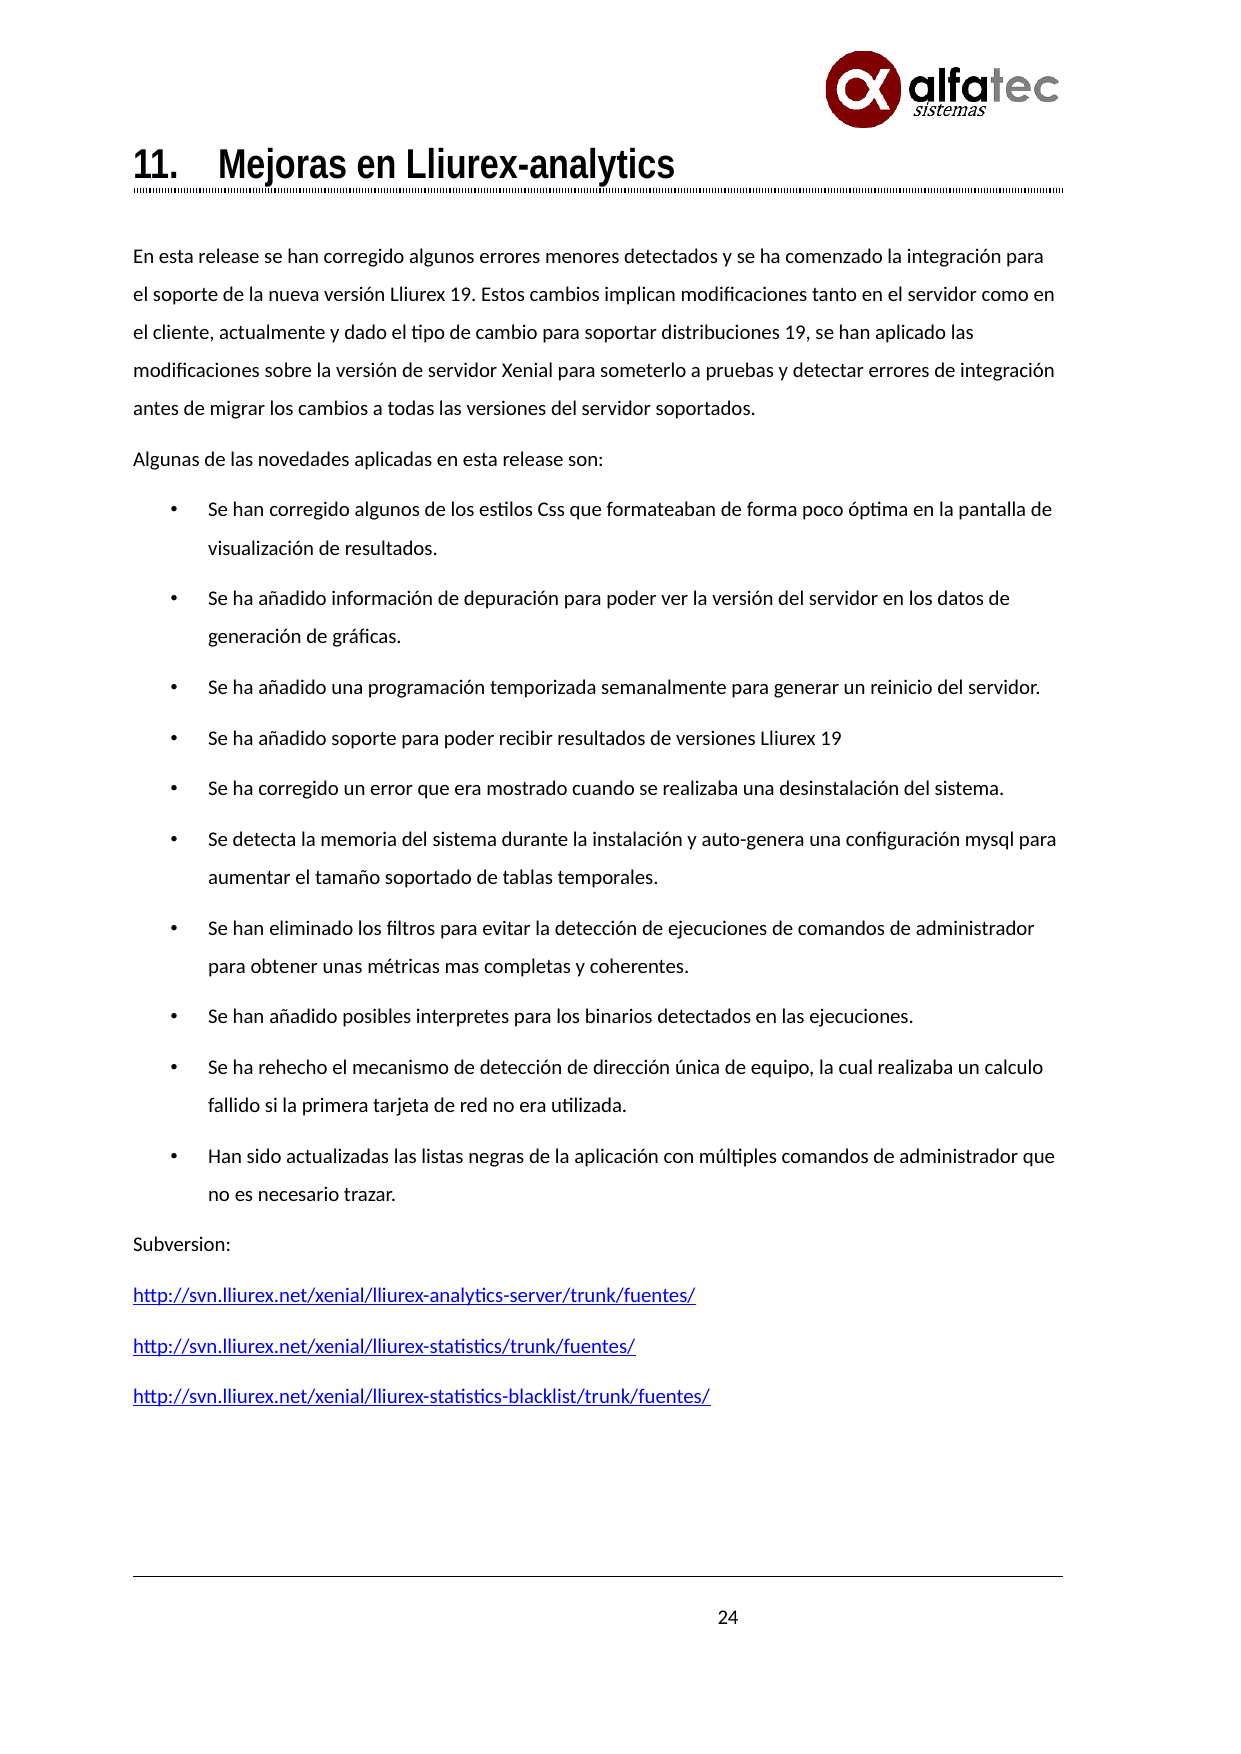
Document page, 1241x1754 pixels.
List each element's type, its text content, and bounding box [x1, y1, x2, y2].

picture [825, 51, 1061, 128]
list Se ha corregido un error que era mostrado cuando se realizaba una desinstalación del sistema. [170, 775, 1063, 801]
text En esta release se han corregido algunos errores menores detectados y se ha comenzado la integración para el soporte de la nueva versión Lliurex 19. Estos cambios implican modificaciones tanto en el servidor como en el cliente, actualmente y dado el tipo de cambio para soportar distribuciones 19, se han aplicado las modificaciones sobre la versión de servidor Xenial para someterlo a pruebas y detectar errores de integración antes de migrar los cambios a todas las versiones del servidor soportados. [133, 243, 1063, 421]
text Subversion: [133, 1232, 1063, 1257]
list Se han eliminado los filtros para evitar la detección de ejecuciones de comandos de administrador para obtener unas métricas mas completas y coherentes. [170, 915, 1063, 978]
list Se han añadido posibles interpretes para los binarios detectados en las ejecuciones. [170, 1003, 1063, 1029]
list Se ha añadido información de depuración para poder ver la versión del servidor en los datos de generación de gráficas. [170, 585, 1063, 649]
list Han sido actualizadas las listas negras de la aplicación con múltiples comandos de administrador que no es necesario trazar. [170, 1143, 1063, 1206]
list Se ha añadido soporte para poder recibir resultados de versiones Lliurex 19 [170, 725, 1063, 750]
text http://svn.lliurex.net/xenial/lliurex-analytics-server/trunk/fuentes/ [133, 1282, 1063, 1308]
list Se han corregido algunos de los estilos Css que formateaban de forma poco óptima en la pantalla de visualización de resultados. [170, 497, 1063, 560]
text Algunas de las novedades aplicadas en esta release son: [133, 446, 1063, 471]
list Se ha rehecho el mecanismo de detección de dirección única de equipo, la cual realizaba un calculo fallido si la primera tarjeta de red no era utilizada. [170, 1054, 1063, 1118]
text http://svn.lliurex.net/xenial/lliurex-statistics/trunk/fuentes/ [133, 1333, 1063, 1358]
text http://svn.lliurex.net/xenial/lliurex-statistics-blacklist/trunk/fuentes/ [133, 1383, 1063, 1409]
list Se detecta la memoria del sistema durante la instalación y auto-genera una configuración mysql para aumentar el tamaño soportado de tablas temporales. [170, 826, 1063, 889]
subtitle Mejoras en Lliurex-analytics [133, 148, 1063, 193]
list Se ha añadido una programación temporizada semanalmente para generar un reinicio del servidor. [170, 674, 1063, 699]
